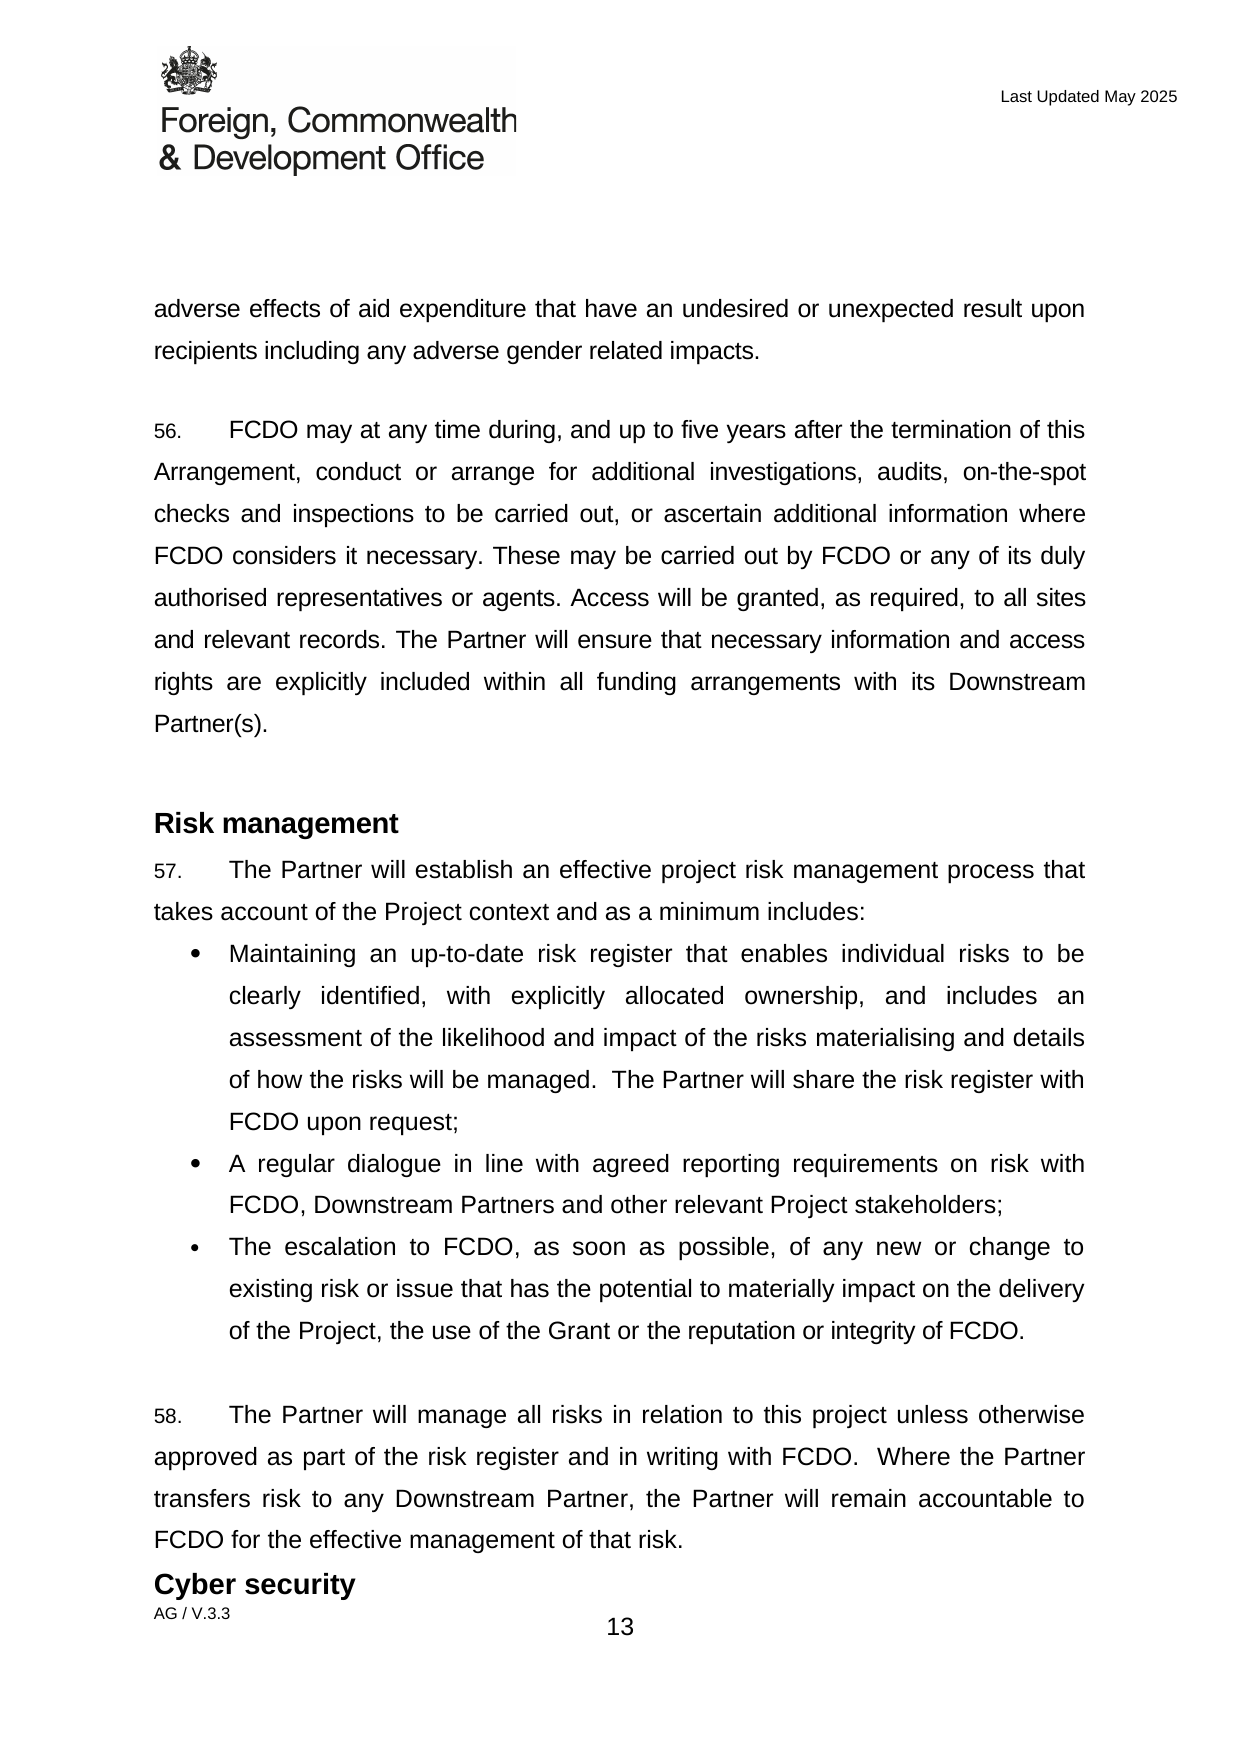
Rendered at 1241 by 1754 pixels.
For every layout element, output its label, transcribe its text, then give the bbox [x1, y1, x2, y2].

list FCDO may at any time during, and up to five years after the termination of this Arrangement, conduct or arrange for additional investigations, audits, on-the-spot checks and inspections to be carried out, or ascertain additional information where FCDO considers it necessary. These may be carried out by FCDO or any of its duly authorised representatives or agents. Access will be granted, as required, to all sites and relevant records. The Partner will ensure that necessary information and access rights are explicitly included within all funding arrangements with its Downstream Partner(s). [153, 416, 1087, 737]
list The Partner will establish an effective project risk management process that takes account of the Project context and as a minimum includes: [153, 856, 1087, 926]
text Risk management [153, 807, 1087, 840]
list adverse effects of aid expenditure that have an undesired or unexpected result upon recipients including any adverse gender related impacts. [153, 295, 1087, 365]
list The Partner will manage all risks in relation to this project unless otherwise approved as part of the risk register and in writing with FCDO. Where the Partner transfers risk to any Downstream Partner, the Partner will remain accountable to FCDO for the effective management of that risk. [153, 1401, 1087, 1554]
list A regular dialogue in line with agreed reporting requirements on risk with FCDO, Downstream Partners and other relevant Project stakeholders; [191, 1149, 1087, 1219]
picture [157, 46, 517, 176]
text Cyber security [153, 1568, 1087, 1601]
list Maintaining an up-to-date risk register that enables individual risks to be clearly identified, with explicitly allocated ownership, and includes an assessment of the likelihood and impact of the risks materialising and details of how the risks will be managed. The Partner will share the risk register with FCDO upon request; [191, 940, 1087, 1135]
list The escalation to FCDO, as soon as possible, of any new or change to existing risk or issue that has the potential to materially impact on the delivery of the Project, the use of the Grant or the reputation or integrity of FCDO. [191, 1233, 1087, 1345]
